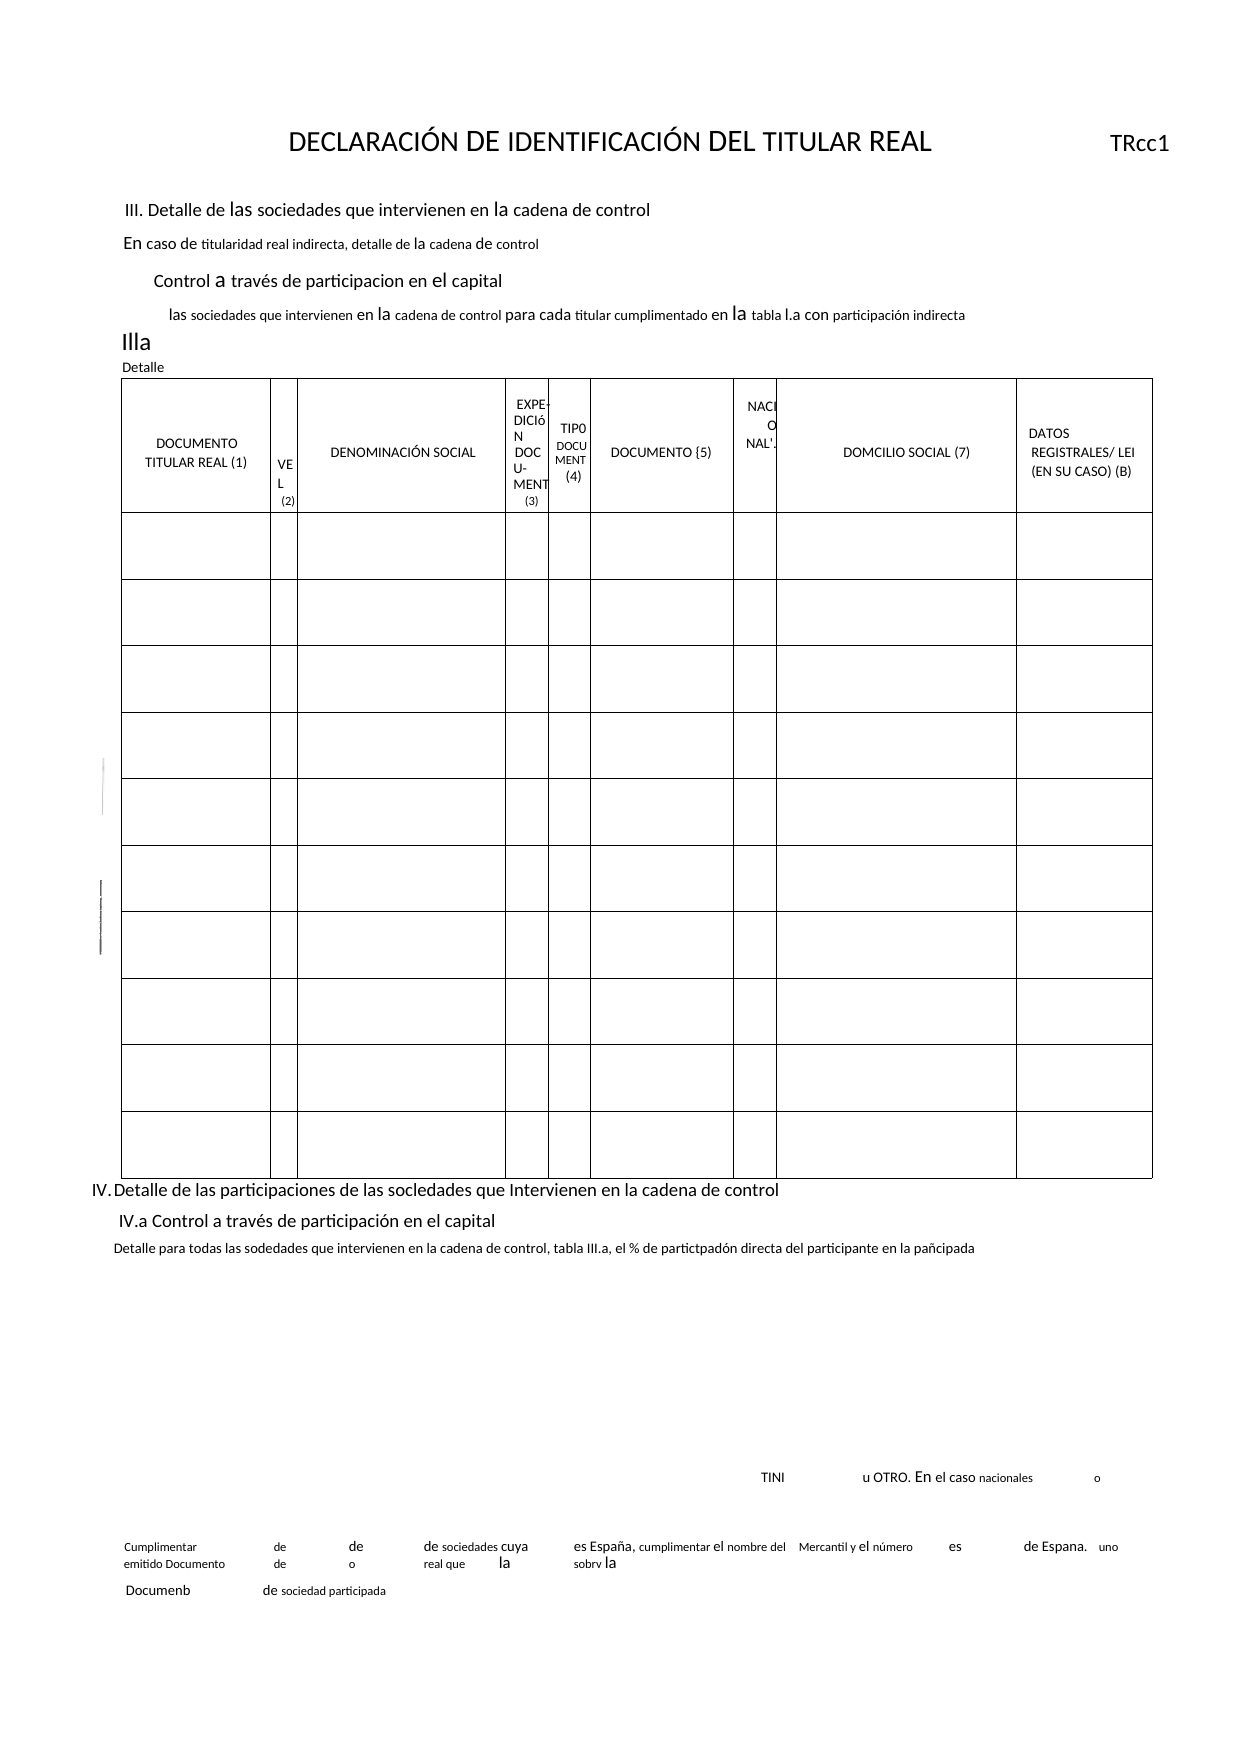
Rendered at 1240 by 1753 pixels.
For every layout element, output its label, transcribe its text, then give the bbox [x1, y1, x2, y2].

table_cell [549, 912, 590, 978]
table_cell [549, 779, 590, 845]
table_cell [734, 779, 776, 845]
table_cell [122, 513, 270, 578]
table_cell [122, 1112, 270, 1177]
table_cell [1017, 513, 1152, 578]
table_header TIP0 DOCUMENT (4) [549, 379, 590, 512]
table_cell [549, 513, 590, 578]
table_cell [591, 912, 733, 978]
table_cell [298, 912, 505, 978]
table_cell [1017, 779, 1152, 845]
table_cell [591, 513, 733, 578]
table_cell [591, 713, 733, 778]
table_cell [271, 580, 297, 645]
table_cell [1017, 979, 1152, 1044]
table_cell [734, 646, 776, 712]
table_cell [734, 580, 776, 645]
table_cell [549, 846, 590, 911]
table_cell [734, 713, 776, 778]
table_cell [777, 713, 1016, 778]
table_cell [1017, 646, 1152, 712]
table_cell [298, 513, 505, 578]
table_cell [777, 979, 1016, 1044]
table_cell [271, 979, 297, 1044]
list Detalle de las participaciones de las socledades que Intervienen en la cadena de control [92, 1178, 981, 1201]
table_cell [1017, 846, 1152, 911]
table_cell [122, 646, 270, 712]
table_cell [271, 779, 297, 845]
table_cell [122, 979, 270, 1044]
table_cell [777, 513, 1016, 578]
table_header DATOS REGISTRALES/ LEI (EN SU CASO) (B) [1017, 379, 1152, 512]
table_cell [298, 779, 505, 845]
table_cell [298, 979, 505, 1044]
table_cell [777, 779, 1016, 845]
table_cell [734, 846, 776, 911]
table_cell [549, 1112, 590, 1177]
table_cell [591, 979, 733, 1044]
table_cell [122, 713, 270, 778]
table_cell [122, 846, 270, 911]
table_cell [506, 713, 548, 778]
table_cell [122, 1045, 270, 1111]
table_header VEL (2) [271, 379, 297, 512]
table_cell [506, 846, 548, 911]
table_cell [271, 513, 297, 578]
table_cell [122, 580, 270, 645]
table_cell [777, 1045, 1016, 1111]
table_cell [1017, 713, 1152, 778]
table_cell [506, 646, 548, 712]
table_cell [777, 912, 1016, 978]
table_cell [549, 1045, 590, 1111]
table_cell [271, 912, 297, 978]
table_cell [591, 646, 733, 712]
table_cell [271, 713, 297, 778]
table_cell [298, 713, 505, 778]
table_cell [122, 779, 270, 845]
table_cell [591, 779, 733, 845]
table_cell [1017, 912, 1152, 978]
table_cell [298, 846, 505, 911]
table_cell [591, 1112, 733, 1177]
table_cell [734, 979, 776, 1044]
table_cell [734, 513, 776, 578]
table_cell [777, 580, 1016, 645]
table_cell [271, 1112, 297, 1177]
table_cell [506, 779, 548, 845]
table_cell [506, 580, 548, 645]
text Detalle [122, 358, 964, 376]
table_cell [777, 846, 1016, 911]
table_cell [298, 580, 505, 645]
table_cell [271, 846, 297, 911]
table_header DOCUMENTO {5) [591, 379, 733, 512]
table_cell [777, 646, 1016, 712]
table_cell [591, 846, 733, 911]
table_cell [591, 1045, 733, 1111]
table_cell [506, 912, 548, 978]
table_header NACIO NAL'. [734, 379, 776, 512]
table_cell [1017, 580, 1152, 645]
table_cell [734, 912, 776, 978]
table_cell [271, 1045, 297, 1111]
table_cell [506, 979, 548, 1044]
text Illa [121, 326, 981, 356]
text IV.a Control a través de participación en el capital [118, 1209, 981, 1232]
table_cell [271, 646, 297, 712]
table_cell [298, 1045, 505, 1111]
table_cell [122, 912, 270, 978]
table_cell [734, 1045, 776, 1111]
table_header EXPE- DICIóN DOCU- MENT (3) [506, 379, 548, 512]
table_header DENOMINACIÓN SOCIAL [298, 379, 505, 512]
table_cell [549, 646, 590, 712]
table_cell [549, 979, 590, 1044]
table_cell [549, 580, 590, 645]
text Detalle para todas las sodedades que intervienen en la cadena de control, tabla III.a, el % de partictpadón directa del participante en la pañcipada [113, 1239, 981, 1257]
table_cell [549, 713, 590, 778]
table_header DOCUMENTO TITULAR REAL (1) [122, 379, 270, 512]
table_header DOMCILIO SOCIAL (7) [777, 379, 1016, 512]
table_cell [506, 1112, 548, 1177]
table_cell [1017, 1045, 1152, 1111]
table_cell [298, 1112, 505, 1177]
table_cell [1017, 1112, 1152, 1177]
table_cell [506, 1045, 548, 1111]
table_cell [298, 646, 505, 712]
table_cell [777, 1112, 1016, 1177]
table_cell [734, 1112, 776, 1177]
table_cell [591, 580, 733, 645]
table_cell [506, 513, 548, 578]
